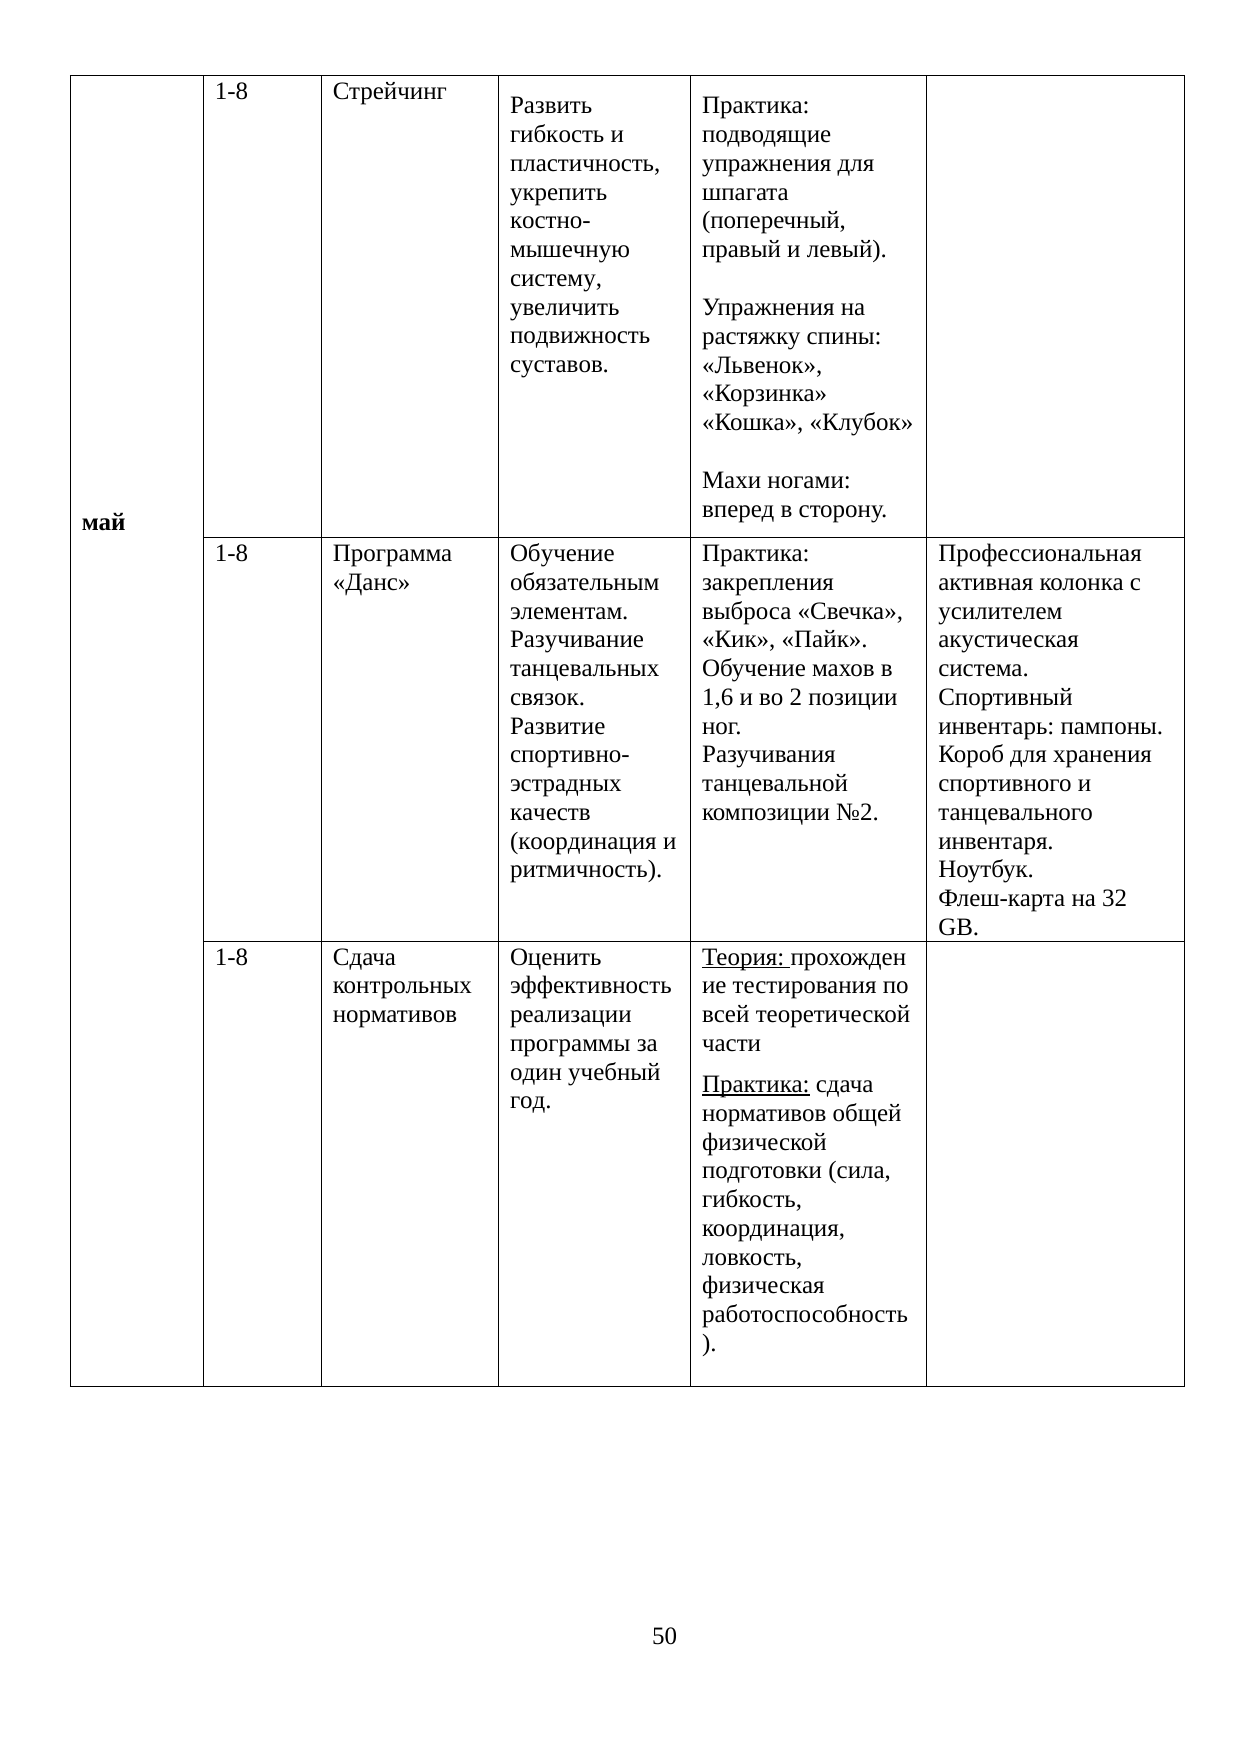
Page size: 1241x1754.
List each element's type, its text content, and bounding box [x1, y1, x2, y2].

table_cell Теория: прохождение тестирования по всей теоретической части Практика: сдача нормативов общей физической подготовки (сила, гибкость, координация, ловкость, физическая работоспособность). [691, 942, 926, 1386]
table_cell Стрейчинг [322, 76, 498, 537]
table_cell Практика: подводящие упражнения для шпагата (поперечный, правый и левый). Упражнения на растяжку спины: «Львенок», «Корзинка» «Кошка», «Клубок» Махи ногами: вперед в сторону. [691, 76, 926, 537]
table_cell [927, 942, 1184, 1386]
table_cell Практика: закрепления выброса «Свечка», «Кик», «Пайк». Обучение махов в 1,6 и во 2 позиции ног. Разучивания танцевальной композиции №2. [691, 538, 926, 941]
table_cell май [71, 76, 203, 1386]
table_cell Сдача контрольных нормативов [322, 942, 498, 1386]
table_cell 1-8 [204, 942, 321, 1386]
table_cell 1-8 [204, 76, 321, 537]
table_cell 1-8 [204, 538, 321, 941]
table_cell Профессиональная активная колонка с усилителем акустическая система. Спортивный инвентарь: пампоны. Короб для хранения спортивного и танцевального инвентаря. Ноутбук. Флеш-карта на 32 GB. [927, 538, 1184, 941]
table_cell Оценить эффективность реализации программы за один учебный год. [499, 942, 690, 1386]
table_cell Развить гибкость и пластичность, укрепить костно-мышечную систему, увеличить подвижность суставов. [499, 76, 690, 537]
table_cell Обучение обязательным элементам. Разучивание танцевальных связок. Развитие спортивно-эстрадных качеств (координация и ритмичность). [499, 538, 690, 941]
table_cell [927, 76, 1184, 537]
table_cell Программа «Данс» [322, 538, 498, 941]
